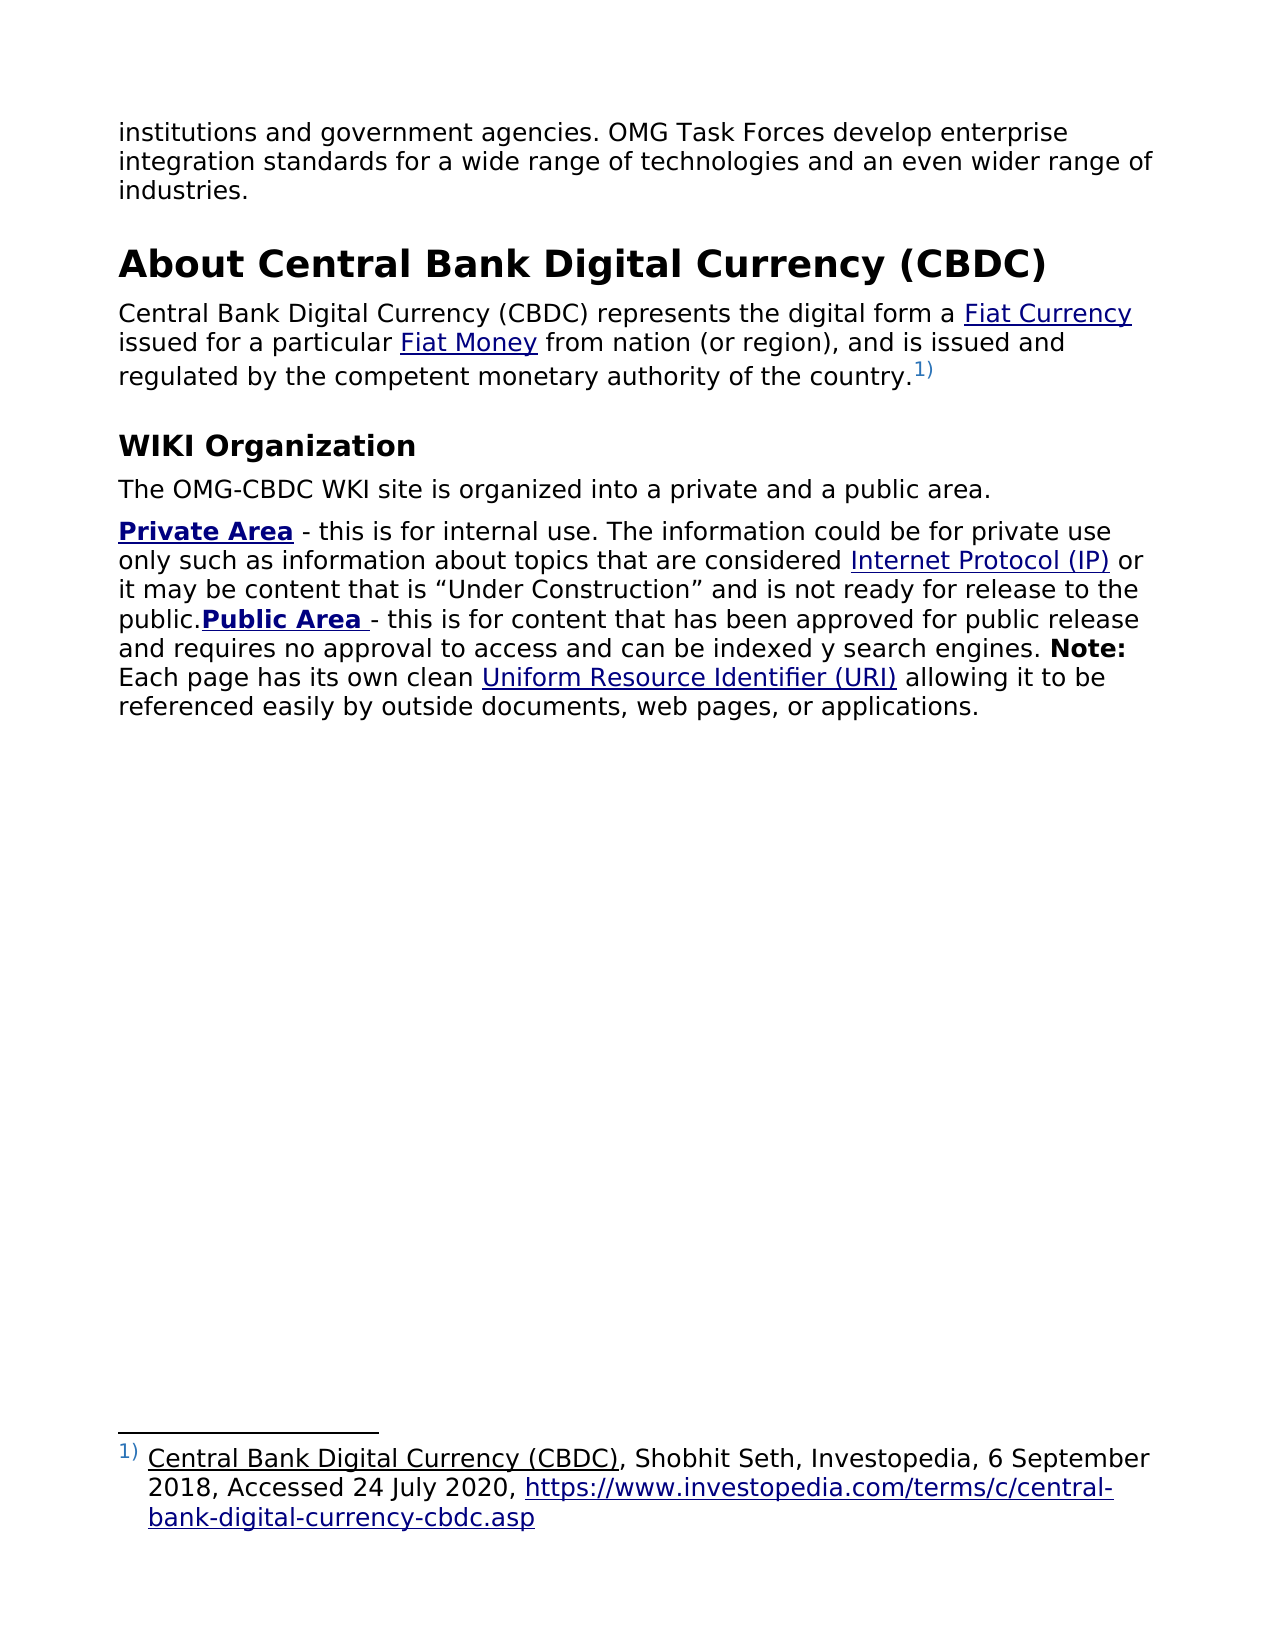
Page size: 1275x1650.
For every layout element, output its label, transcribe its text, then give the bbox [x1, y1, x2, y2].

text Private Area - this is for internal use. The information could be for private use only such as information about topics that are considered Internet Protocol (IP) or it may be content that is “Under Construction” and is not ready for release to the public.Public Area - this is for content that has been approved for public release and requires no approval to access and can be indexed y search engines. Note: Each page has its own clean Uniform Resource Identifier (URI) allowing it to be referenced easily by outside documents, web pages, or applications. [118, 517, 1157, 721]
text Central Bank Digital Currency (CBDC) represents the digital form a Fiat Currency issued for a particular Fiat Money from nation (or region), and is issued and regulated by the competent monetary authority of the country. [118, 299, 1157, 392]
text The OMG-CBDC WKI site is organized into a private and a public area. [118, 476, 1157, 505]
text Central Bank Digital Currency (CBDC), Shobhit Seth, Investopedia, 6 September 2018, Accessed 24 July 2020, https://www.investopedia.com/terms/c/central-bank-digital-currency-cbdc.asp [118, 1439, 1157, 1532]
subtitle WIKI Organization [118, 429, 1157, 463]
text institutions and government agencies. OMG Task Forces develop enterprise integration standards for a wide range of technologies and an even wider range of industries. [118, 118, 1157, 206]
subtitle About Central Bank Digital Currency (CBDC) [118, 243, 1157, 287]
